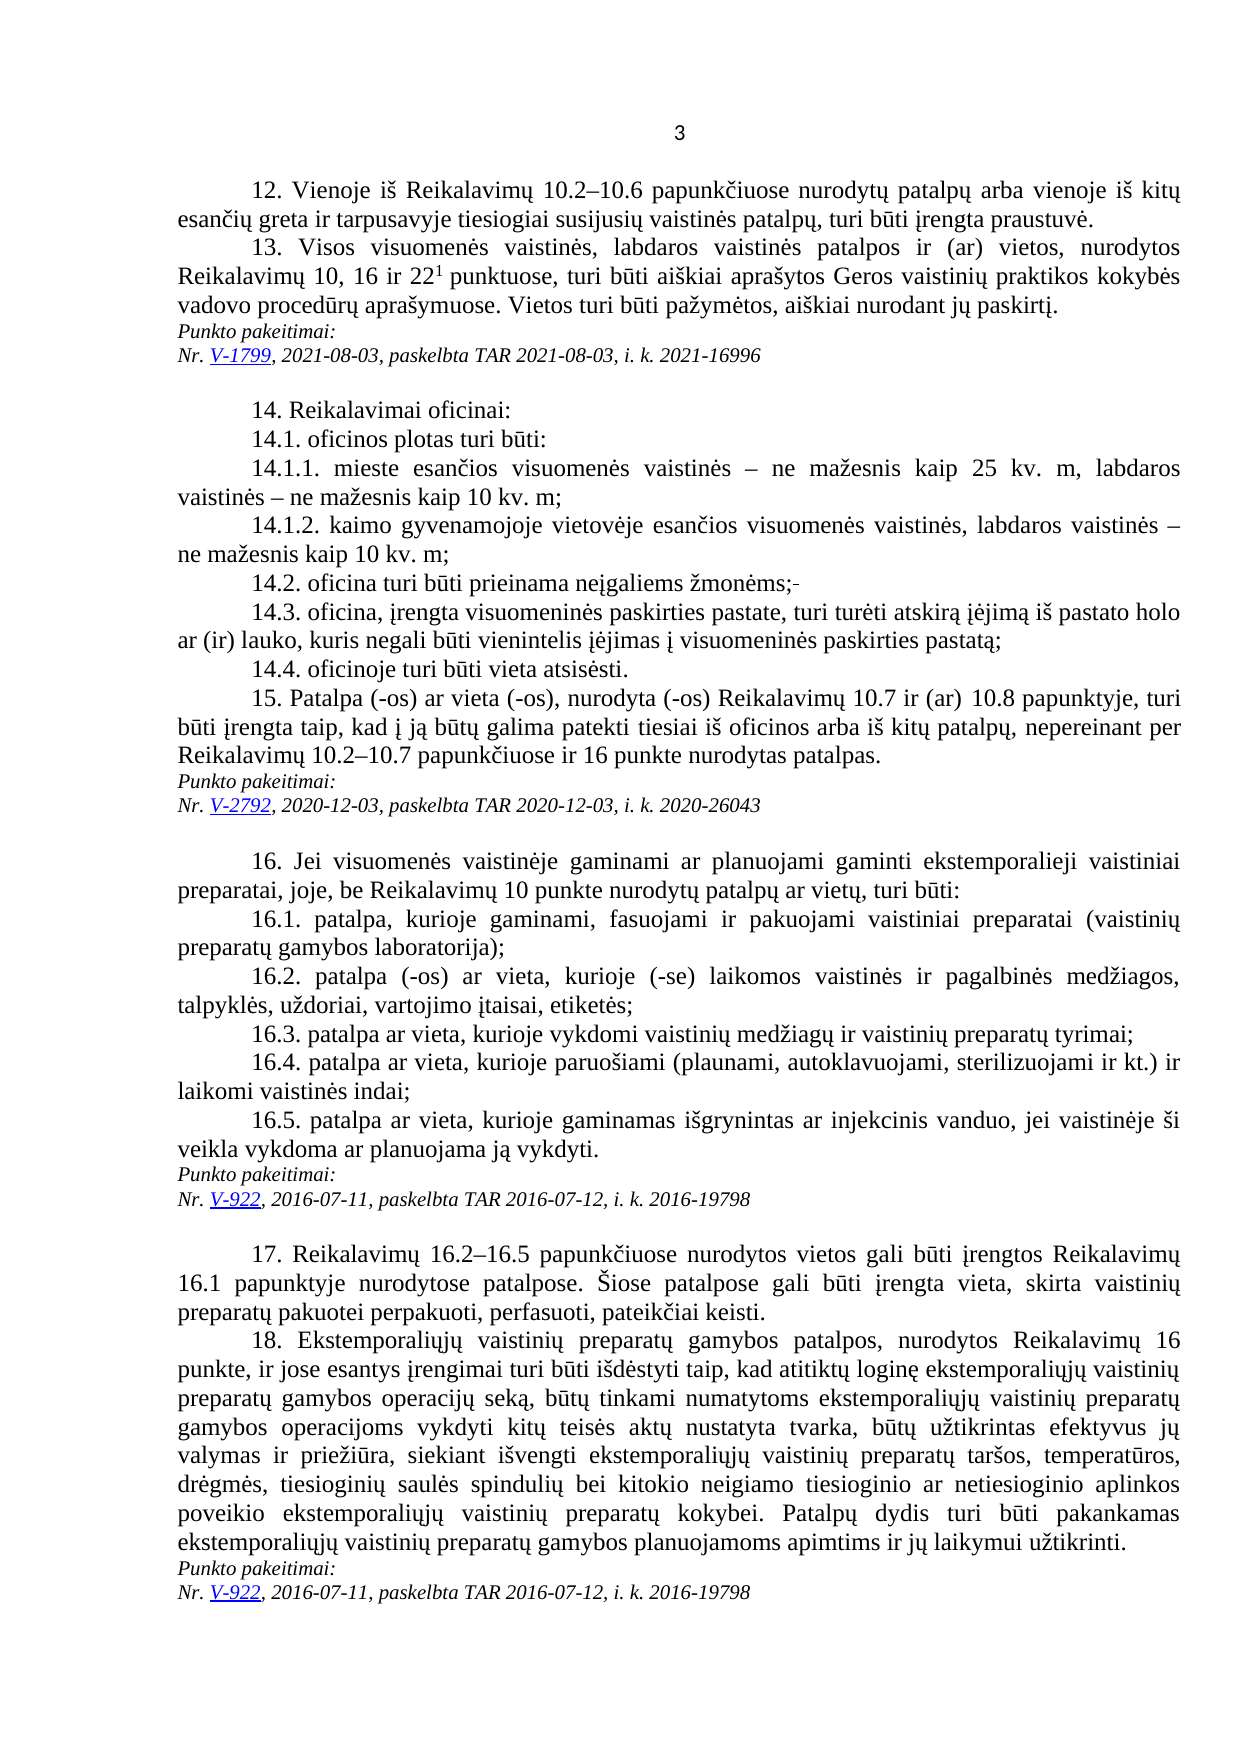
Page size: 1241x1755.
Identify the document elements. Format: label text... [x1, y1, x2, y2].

text 16.5. patalpa ar vieta, kurioje gaminamas išgrynintas ar injekcinis vanduo, jei vaistinėje ši veikla vykdoma ar planuojama ją vykdyti. [177, 1105, 1181, 1162]
text 12. Vienoje iš Reikalavimų 10.2–10.6 papunkčiuose nurodytų patalpų arba vienoje iš kitų esančių greta ir tarpusavyje tiesiogiai susijusių vaistinės patalpų, turi būti įrengta praustuvė. [177, 175, 1181, 232]
text 14.2. oficina turi būti prieinama neįgaliems žmonėms; [177, 568, 1181, 597]
text 14.4. oficinoje turi būti vieta atsisėsti. [177, 654, 1181, 683]
text Nr. V-1799, 2021-08-03, paskelbta TAR 2021-08-03, i. k. 2021-16996 [177, 343, 1181, 367]
text 18. Ekstemporaliųjų vaistinių preparatų gamybos patalpos, nurodytos Reikalavimų 16 punkte, ir jose esantys įrengimai turi būti išdėstyti taip, kad atitiktų loginę ekstemporaliųjų vaistinių preparatų gamybos operacijų seką, būtų tinkami numatytoms ekstemporaliųjų vaistinių preparatų gamybos operacijoms vykdyti kitų teisės aktų nustatyta tvarka, būtų užtikrintas efektyvus jų valymas ir priežiūra, siekiant išvengti ekstemporaliųjų vaistinių preparatų taršos, temperatūros, drėgmės, tiesioginių saulės spindulių bei kitokio neigiamo tiesioginio ar netiesioginio aplinkos poveikio ekstemporaliųjų vaistinių preparatų kokybei. Patalpų dydis turi būti pakankamas ekstemporaliųjų vaistinių preparatų gamybos planuojamoms apimtims ir jų laikymui užtikrinti. [177, 1326, 1181, 1556]
text 14.1.1. mieste esančios visuomenės vaistinės – ne mažesnis kaip 25 kv. m, labdaros vaistinės – ne mažesnis kaip 10 kv. m; [177, 453, 1181, 511]
text 15. Patalpa (-os) ar vieta (-os), nurodyta (-os) Reikalavimų 10.7 ir (ar) 10.8 papunktyje, turi būti įrengta taip, kad į ją būtų galima patekti tiesiai iš oficinos arba iš kitų patalpų, nepereinant per Reikalavimų 10.2–10.7 papunkčiuose ir 16 punkte nurodytas patalpas. [177, 683, 1181, 769]
text Nr. V-2792, 2020-12-03, paskelbta TAR 2020-12-03, i. k. 2020-26043 [177, 793, 1181, 817]
text 16.1. patalpa, kurioje gaminami, fasuojami ir pakuojami vaistiniai preparatai (vaistinių preparatų gamybos laboratorija); [177, 904, 1181, 961]
text 13. Visos visuomenės vaistinės, labdaros vaistinės patalpos ir (ar) vietos, nurodytos Reikalavimų 10, 16 ir 221 punktuose, turi būti aiškiai aprašytos Geros vaistinių praktikos kokybės vadovo procedūrų aprašymuose. Vietos turi būti pažymėtos, aiškiai nurodant jų paskirtį. [177, 232, 1181, 319]
text 14.1.2. kaimo gyvenamojoje vietovėje esančios visuomenės vaistinės, labdaros vaistinės – ne mažesnis kaip 10 kv. m; [177, 511, 1181, 568]
text 16. Jei visuomenės vaistinėje gaminami ar planuojami gaminti ekstemporalieji vaistiniai preparatai, joje, be Reikalavimų 10 punkte nurodytų patalpų ar vietų, turi būti: [177, 846, 1181, 904]
text 16.3. patalpa ar vieta, kurioje vykdomi vaistinių medžiagų ir vaistinių preparatų tyrimai; [177, 1019, 1181, 1047]
text Punkto pakeitimai: [177, 1162, 1181, 1186]
text Punkto pakeitimai: [177, 319, 1181, 343]
text 14.3. oficina, įrengta visuomeninės paskirties pastate, turi turėti atskirą įėjimą iš pastato holo ar (ir) lauko, kuris negali būti vienintelis įėjimas į visuomeninės paskirties pastatą; [177, 597, 1181, 654]
text 14. Reikalavimai oficinai: [177, 396, 1181, 424]
text Punkto pakeitimai: [177, 1556, 1181, 1579]
text 16.2. patalpa (-os) ar vieta, kurioje (-se) laikomos vaistinės ir pagalbinės medžiagos, talpyklės, uždoriai, vartojimo įtaisai, etiketės; [177, 961, 1181, 1019]
text 16.4. patalpa ar vieta, kurioje paruošiami (plaunami, autoklavuojami, sterilizuojami ir kt.) ir laikomi vaistinės indai; [177, 1047, 1181, 1105]
text 14.1. oficinos plotas turi būti: [177, 424, 1181, 453]
text Nr. V-922, 2016-07-11, paskelbta TAR 2016-07-12, i. k. 2016-19798 [177, 1579, 1181, 1604]
text 17. Reikalavimų 16.2–16.5 papunkčiuose nurodytos vietos gali būti įrengtos Reikalavimų 16.1 papunktyje nurodytose patalpose. Šiose patalpose gali būti įrengta vieta, skirta vaistinių preparatų pakuotei perpakuoti, perfasuoti, pateikčiai keisti. [177, 1239, 1181, 1326]
text Nr. V-922, 2016-07-11, paskelbta TAR 2016-07-12, i. k. 2016-19798 [177, 1186, 1181, 1211]
text Punkto pakeitimai: [177, 769, 1181, 793]
